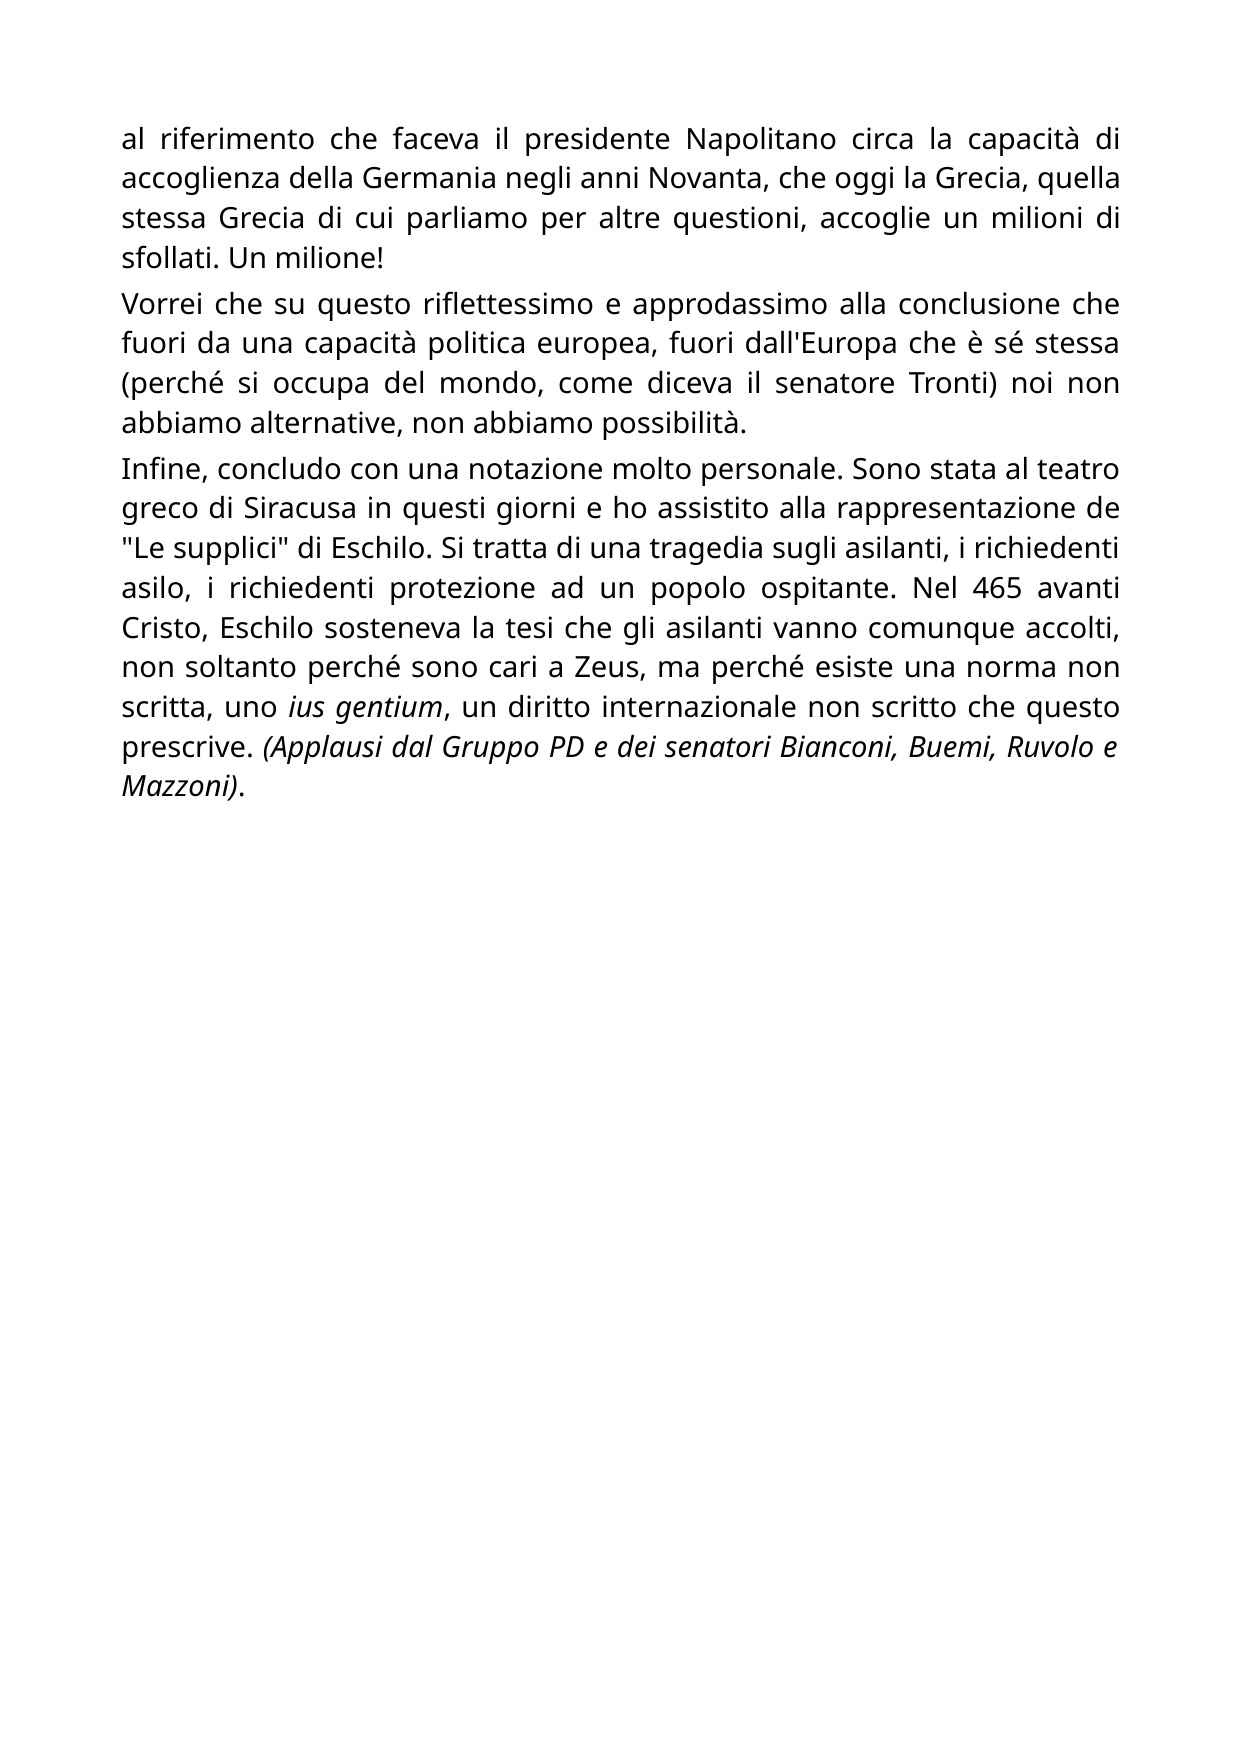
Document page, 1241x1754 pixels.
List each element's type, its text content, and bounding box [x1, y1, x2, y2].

text Infine, concludo con una notazione molto personale. Sono stata al teatro greco di Siracusa in questi giorni e ho assistito alla rappresentazione de "Le supplici" di Eschilo. Si tratta di una tragedia sugli asilanti, i richiedenti asilo, i richiedenti protezione ad un popolo ospitante. Nel 465 avanti Cristo, Eschilo sosteneva la tesi che gli asilanti vanno comunque accolti, non soltanto perché sono cari a Zeus, ma perché esiste una norma non scritta, uno ius gentium, un diritto internazionale non scritto che questo prescrive. (Applausi dal Gruppo PD e dei senatori Bianconi, Buemi, Ruvolo e Mazzoni). [121, 448, 1122, 805]
text al riferimento che faceva il presidente Napolitano circa la capacità di accoglienza della Germania negli anni Novanta, che oggi la Grecia, quella stessa Grecia di cui parliamo per altre questioni, accoglie un milioni di sfollati. Un milione! [121, 118, 1122, 277]
text Vorrei che su questo riflettessimo e approdassimo alla conclusione che fuori da una capacità politica europea, fuori dall'Europa che è sé stessa (perché si occupa del mondo, come diceva il senatore Tronti) noi non abbiamo alternative, non abbiamo possibilità. [121, 283, 1122, 442]
